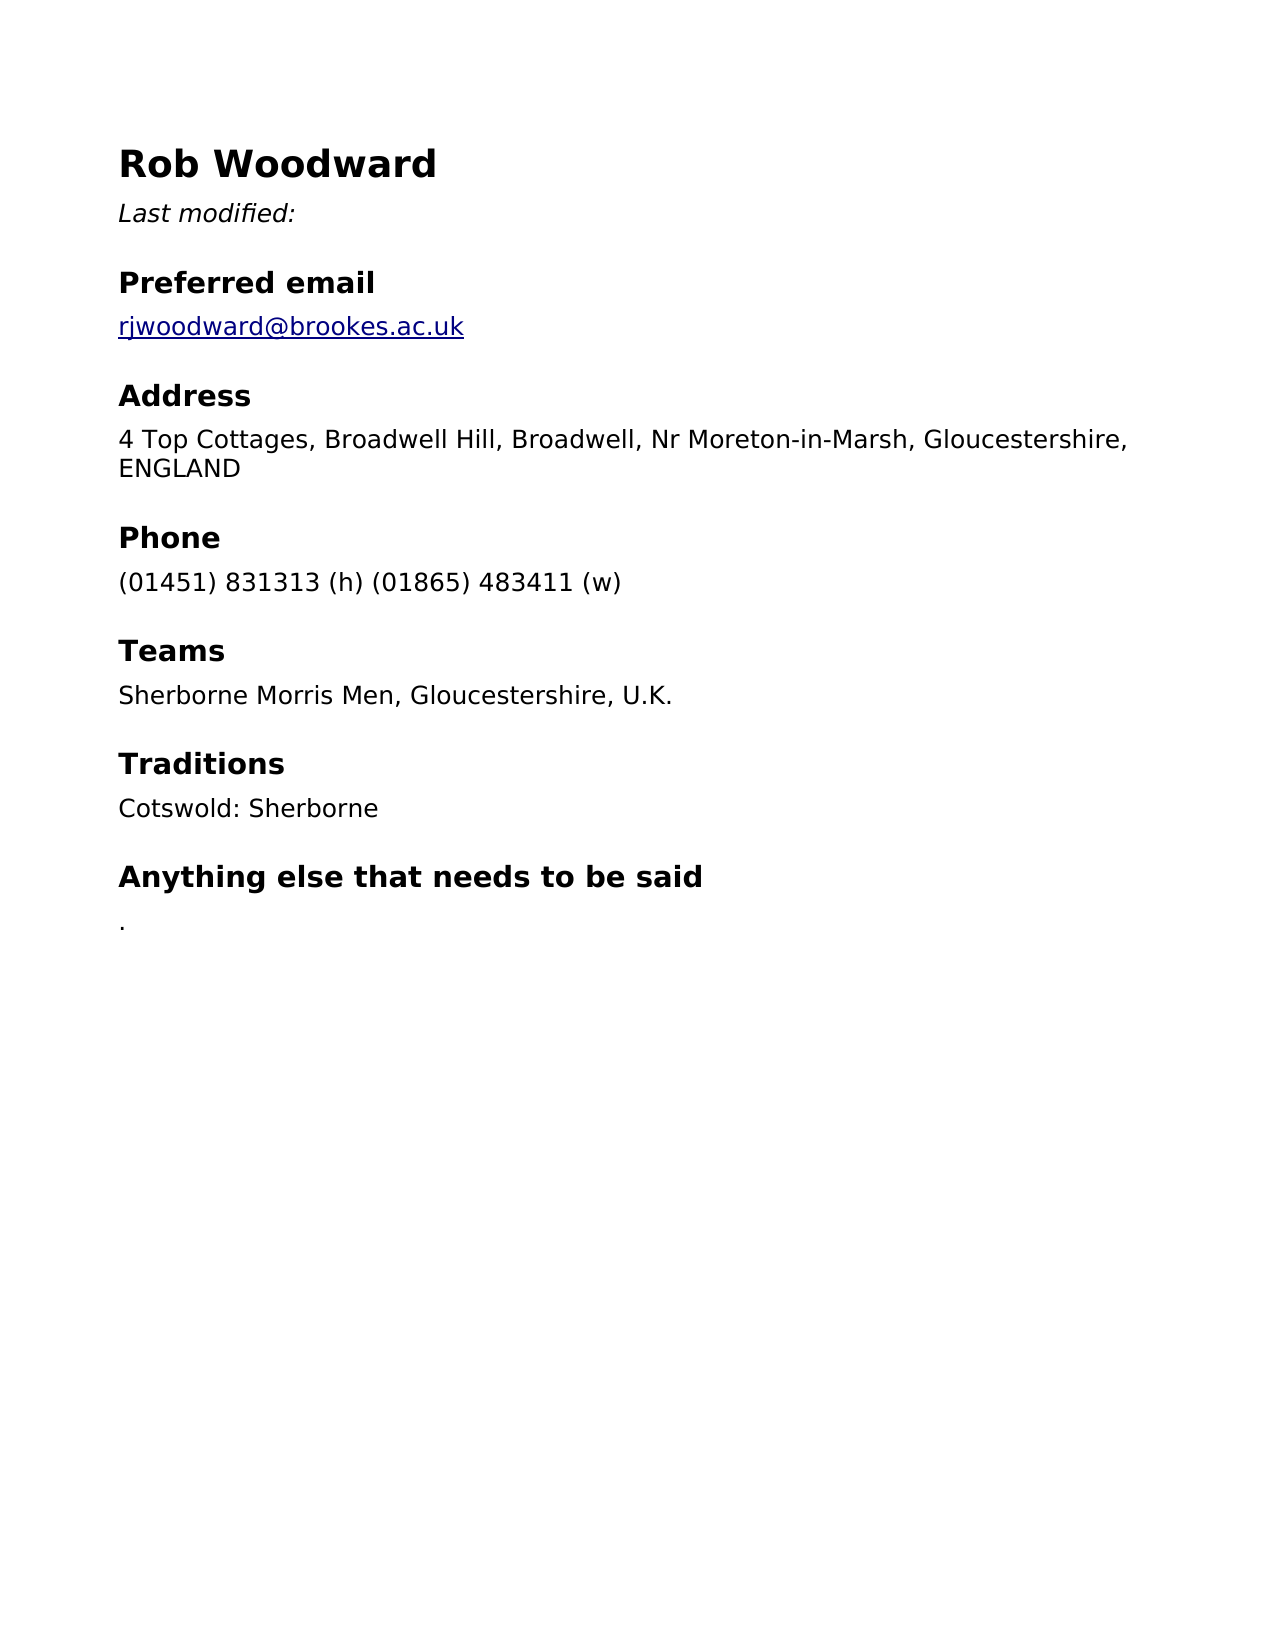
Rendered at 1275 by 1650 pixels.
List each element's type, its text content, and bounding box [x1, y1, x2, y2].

subtitle Teams [118, 634, 1157, 668]
text (01451) 831313 (h) (01865) 483411 (w) [118, 568, 1157, 597]
text Sherborne Morris Men, Gloucestershire, U.K. [118, 681, 1157, 710]
subtitle Address [118, 379, 1157, 413]
text rjwoodward@brookes.ac.uk [118, 312, 1157, 342]
subtitle Rob Woodward [118, 143, 1157, 187]
text 4 Top Cottages, Broadwell Hill, Broadwell, Nr Moreton-in-Marsh, Gloucestershire, ENGLAND [118, 426, 1157, 484]
text . [118, 907, 1157, 936]
text Cotswold: Sherborne [118, 794, 1157, 823]
subtitle Preferred email [118, 266, 1157, 300]
subtitle Traditions [118, 748, 1157, 782]
subtitle Anything else that needs to be said [118, 861, 1157, 895]
text Last modified: [118, 199, 1157, 228]
subtitle Phone [118, 521, 1157, 555]
